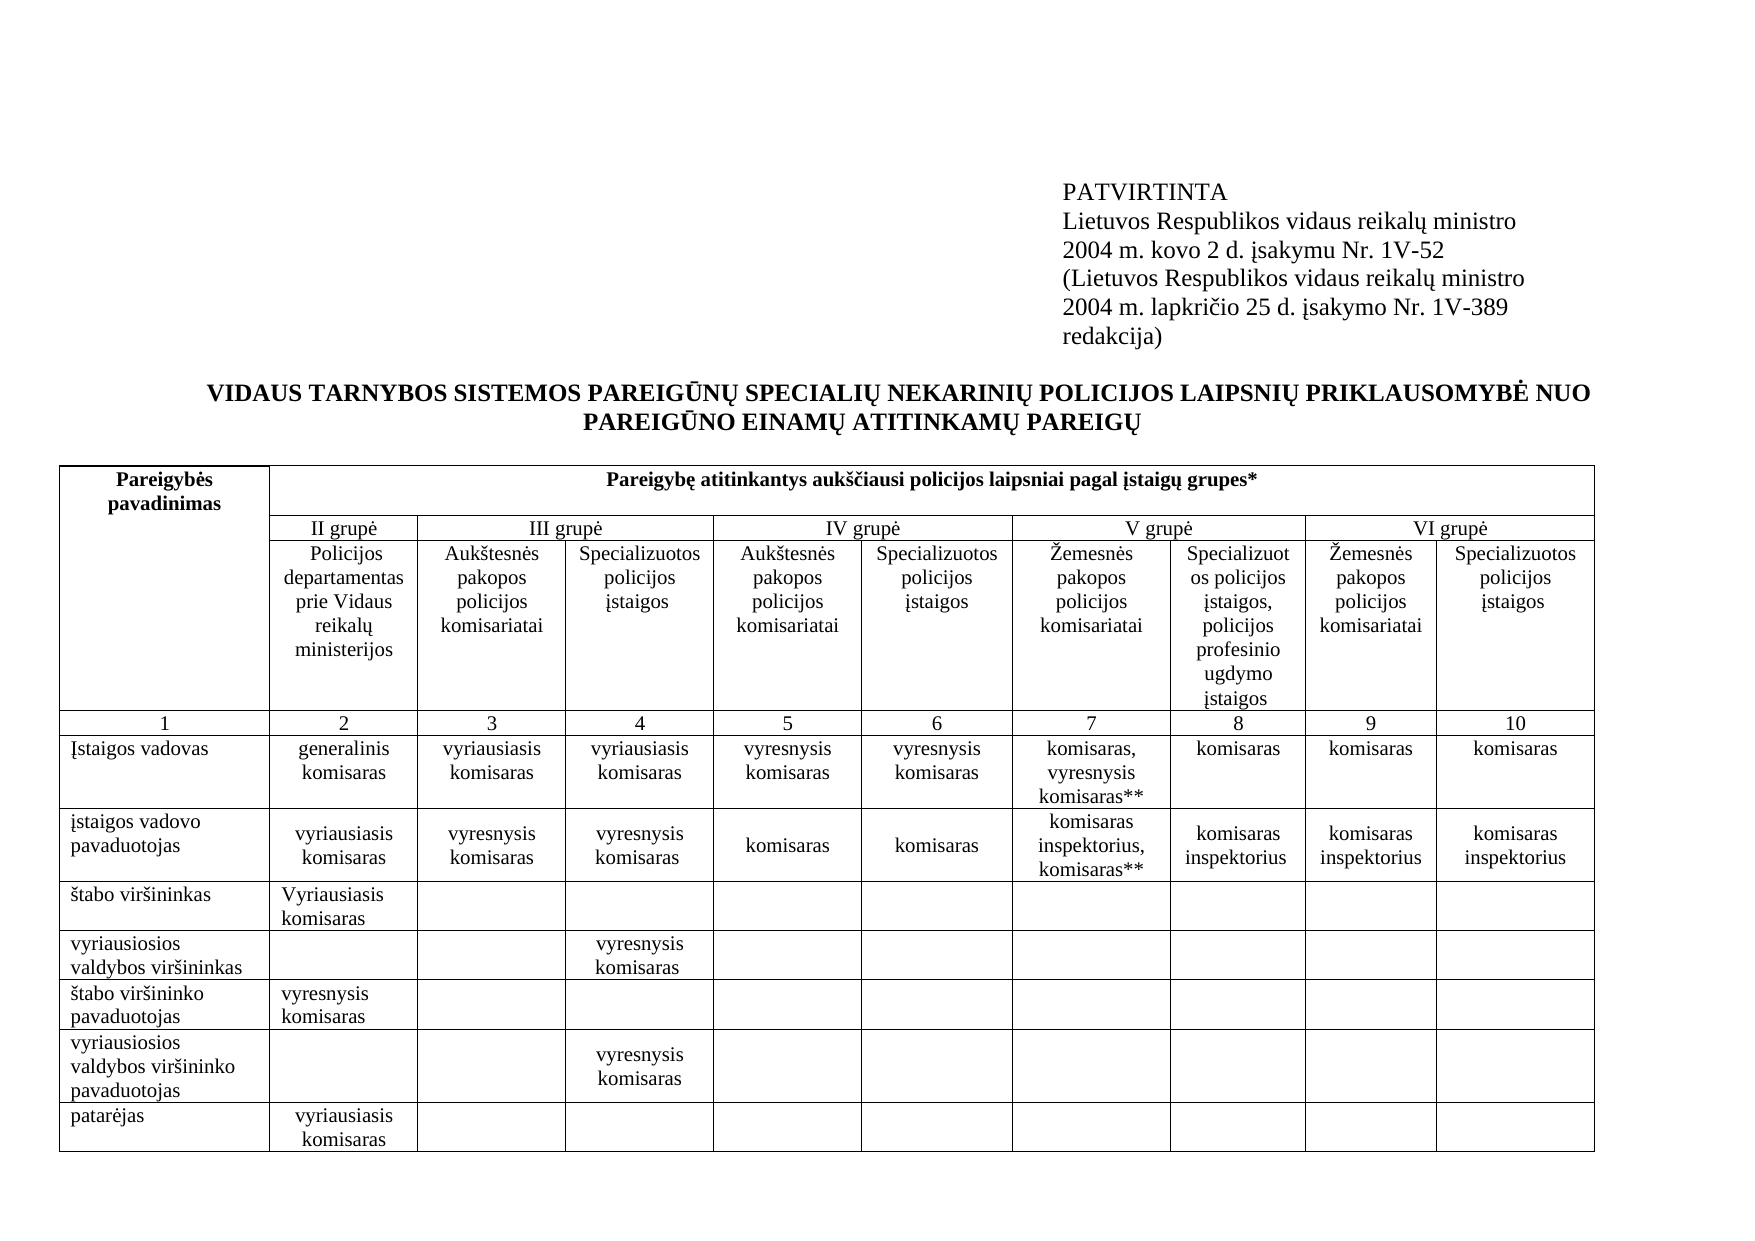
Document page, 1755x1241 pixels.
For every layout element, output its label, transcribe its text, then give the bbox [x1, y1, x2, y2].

text 2004 m. lapkričio 25 d. įsakymo Nr. 1V-389 [59, 292, 1665, 321]
table_cell III grupė [418, 516, 713, 540]
table_cell [566, 980, 713, 1028]
table_cell [1437, 882, 1594, 930]
table_cell 2 [270, 711, 417, 734]
table_cell 9 [1306, 711, 1436, 734]
table_cell vyriausiosios valdybos viršininko pavaduotojas [60, 1030, 269, 1102]
table_cell vyresnysis komisaras [862, 736, 1012, 808]
table_cell [270, 931, 417, 979]
table_cell [418, 1103, 565, 1151]
table_cell vyresnysis komisaras [270, 980, 417, 1028]
table_cell II grupė [270, 516, 417, 540]
table_cell komisaras inspektorius [1171, 809, 1305, 881]
table_cell štabo viršininkas [60, 882, 269, 930]
table_cell IV grupė [714, 516, 1012, 540]
table_cell vyresnysis komisaras [418, 809, 565, 881]
table_cell komisaras [1437, 736, 1594, 808]
table_cell generalinis komisaras [270, 736, 417, 808]
table_cell [1306, 882, 1436, 930]
table_cell [1306, 931, 1436, 979]
table_cell [714, 931, 861, 979]
table_cell [862, 931, 1012, 979]
table_cell VI grupė [1306, 516, 1594, 540]
table_cell [418, 980, 565, 1028]
text (Lietuvos Respublikos vidaus reikalų ministro [59, 263, 1665, 292]
table_cell 6 [862, 711, 1012, 734]
table_cell V grupė [1013, 516, 1305, 540]
table_cell 5 [714, 711, 861, 734]
table_cell [1437, 931, 1594, 979]
table_cell [1437, 1103, 1594, 1151]
table_cell įstaigos vadovo pavaduotojas [60, 809, 269, 881]
table_cell [566, 1103, 713, 1151]
table_cell komisaras [1171, 736, 1305, 808]
table_cell vyriausiasis komisaras [270, 1103, 417, 1151]
table_cell komisaras [714, 809, 861, 881]
table_cell komisaras inspektorius [1437, 809, 1594, 881]
table_cell Aukštesnės pakopos policijos komisariatai [714, 541, 861, 709]
table_cell komisaras inspektorius, komisaras** [1013, 809, 1170, 881]
text VIDAUS TARNYBOS SISTEMOS PAREIGŪNŲ SPECIALIŲ NEKARINIŲ POLICIJOS LAIPSNIŲ PRIKLAUSOMYBĖ NUO PAREIGŪNO EINAMŲ ATITINKAMŲ PAREIGŲ [59, 378, 1665, 436]
table_cell Specializuotos policijos įstaigos [862, 541, 1012, 709]
text Lietuvos Respublikos vidaus reikalų ministro [59, 206, 1665, 235]
table_cell [1013, 1103, 1170, 1151]
table_cell [1013, 931, 1170, 979]
table_cell [1171, 1030, 1305, 1102]
table_cell [1437, 980, 1594, 1028]
table_cell Specializuotos policijos įstaigos [1437, 541, 1594, 709]
table_cell [418, 882, 565, 930]
table_cell [1437, 1030, 1594, 1102]
text redakcija) [59, 321, 1665, 350]
table_cell [60, 540, 269, 709]
table_cell [60, 515, 269, 540]
table_cell vyriausiasis komisaras [566, 736, 713, 808]
table_cell Aukštesnės pakopos policijos komisariatai [418, 541, 565, 709]
table_cell [1306, 1030, 1436, 1102]
table_cell [714, 1030, 861, 1102]
table_cell komisaras, vyresnysis komisaras** [1013, 736, 1170, 808]
table_cell komisaras inspektorius [1306, 809, 1436, 881]
table_cell [1306, 980, 1436, 1028]
table_cell komisaras [862, 809, 1012, 881]
table_cell [862, 1103, 1012, 1151]
table_cell Specializuotos policijos įstaigos [566, 541, 713, 709]
table_cell [1171, 1103, 1305, 1151]
text PATVIRTINTA [59, 177, 1665, 206]
table_cell [270, 1030, 417, 1102]
table_cell patarėjas [60, 1103, 269, 1151]
table_cell [1013, 980, 1170, 1028]
table_cell [714, 1103, 861, 1151]
table_cell Žemesnės pakopos policijos komisariatai [1013, 541, 1170, 709]
table_cell 10 [1437, 711, 1594, 734]
table_cell vyresnysis komisaras [566, 931, 713, 979]
table_cell [418, 1030, 565, 1102]
table_cell [862, 980, 1012, 1028]
table_cell [714, 980, 861, 1028]
table_cell [1171, 882, 1305, 930]
table_cell [566, 882, 713, 930]
table_cell [714, 882, 861, 930]
table_header Pareigybę atitinkantys aukščiausi policijos laipsniai pagal įstaigų grupes* [270, 466, 1594, 515]
table_cell [1171, 980, 1305, 1028]
table_cell 8 [1171, 711, 1305, 734]
table_header Pareigybės pavadinimas [60, 467, 269, 515]
table_cell vyresnysis komisaras [566, 809, 713, 881]
text 2004 m. kovo 2 d. įsakymu Nr. 1V-52 [59, 235, 1665, 263]
table_cell Įstaigos vadovas [60, 736, 269, 808]
table_cell vyresnysis komisaras [566, 1030, 713, 1102]
table_cell štabo viršininko pavaduotojas [60, 980, 269, 1028]
table_cell vyriausiasis komisaras [418, 736, 565, 808]
table_cell [418, 931, 565, 979]
table_cell 3 [418, 711, 565, 734]
table_cell 4 [566, 711, 713, 734]
table_cell Žemesnės pakopos policijos komisariatai [1306, 541, 1436, 709]
table_cell [862, 882, 1012, 930]
table_cell [1306, 1103, 1436, 1151]
table_cell vyriausiosios valdybos viršininkas [60, 931, 269, 979]
table_cell vyresnysis komisaras [714, 736, 861, 808]
table_cell [862, 1030, 1012, 1102]
table_cell vyriausiasis komisaras [270, 809, 417, 881]
table_cell [1013, 1030, 1170, 1102]
table_cell Vyriausiasis komisaras [270, 882, 417, 930]
table_cell komisaras [1306, 736, 1436, 808]
table_cell 7 [1013, 711, 1170, 734]
table_cell [1013, 882, 1170, 930]
table_cell [1171, 931, 1305, 979]
table_cell Specializuotos policijos įstaigos, policijos profesinio ugdymo įstaigos [1171, 541, 1305, 709]
table_cell Policijos departamentas prie Vidaus reikalų ministerijos [270, 541, 417, 709]
table_cell 1 [60, 711, 269, 734]
